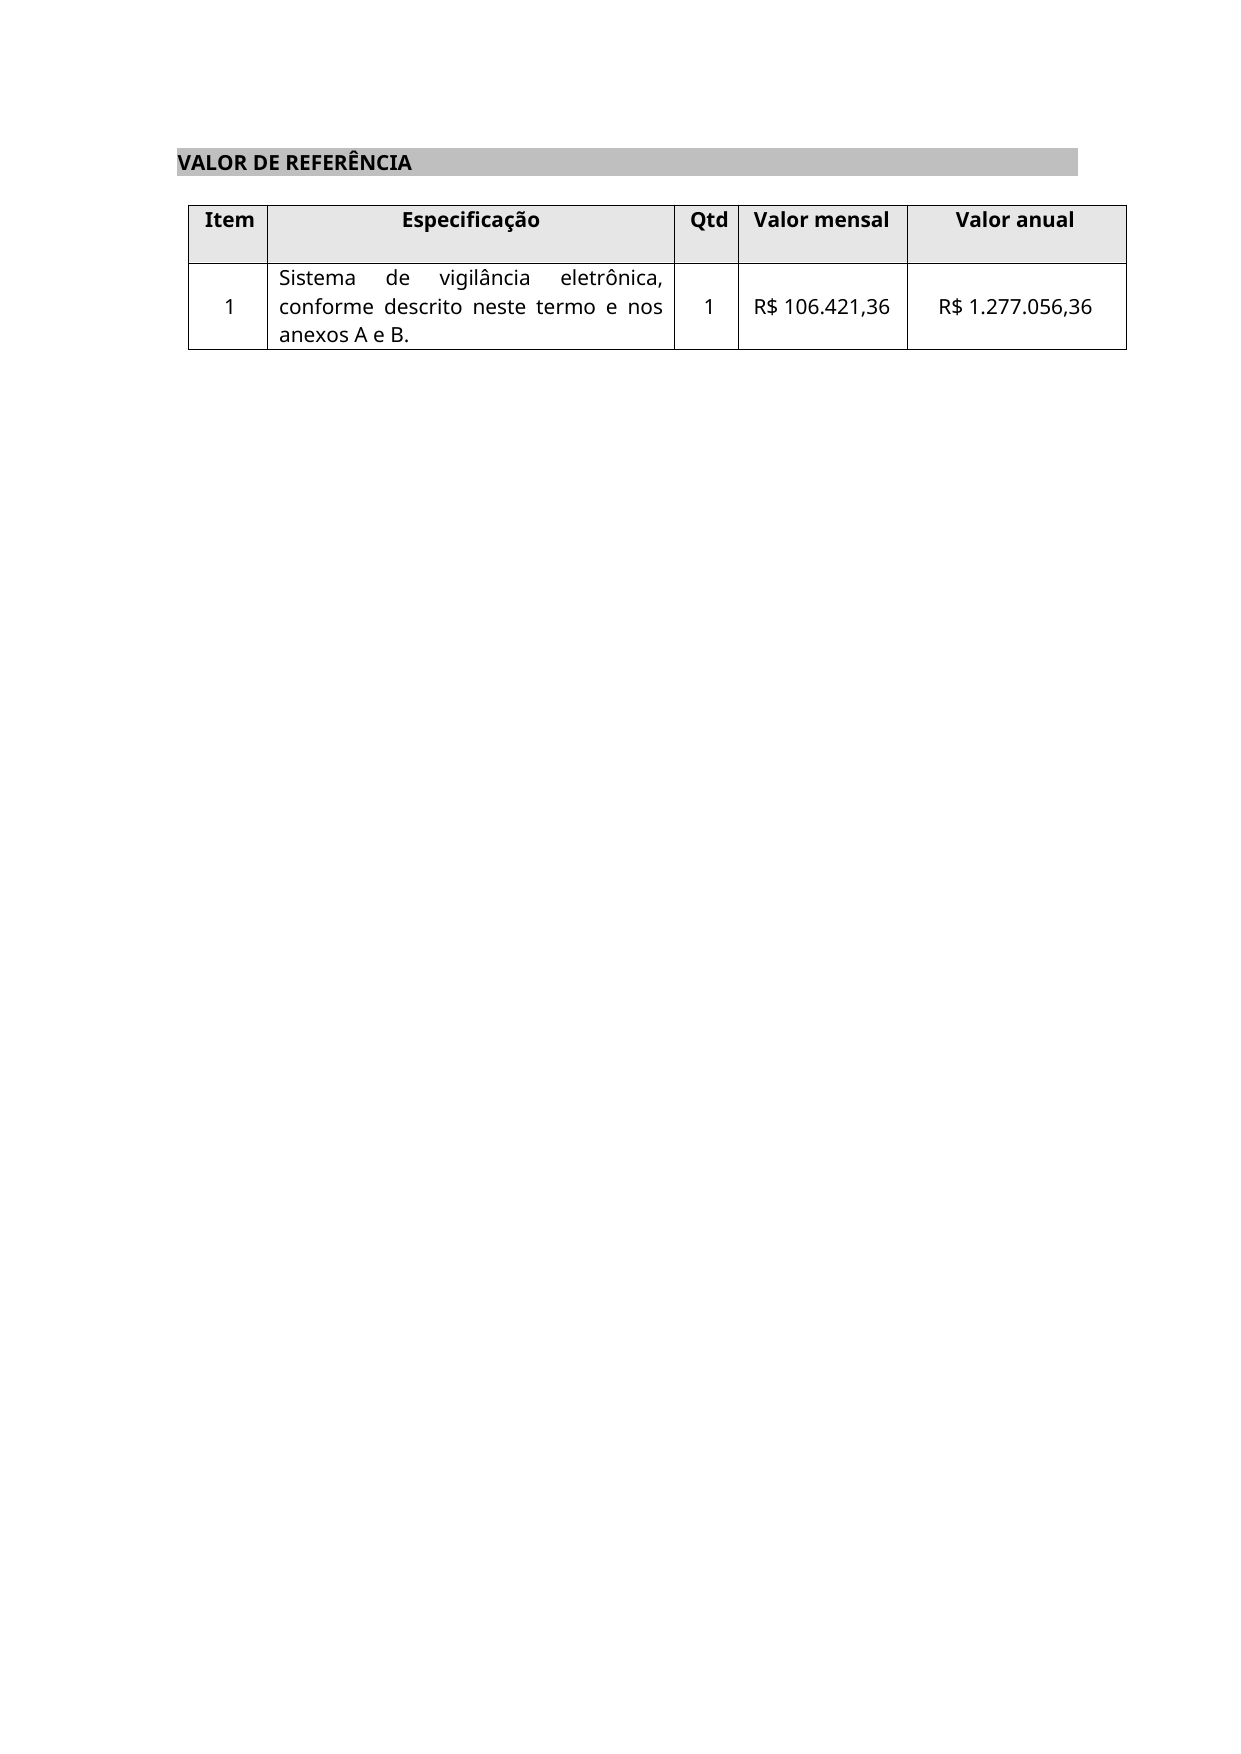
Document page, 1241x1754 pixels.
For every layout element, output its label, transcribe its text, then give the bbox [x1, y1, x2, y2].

table_header Especificação [268, 206, 674, 262]
table_header Item [189, 206, 267, 262]
table_cell R$ 106.421,36 [739, 264, 907, 349]
table_cell 1 [189, 264, 267, 349]
text VALOR DE REFERÊNCIA [177, 148, 1078, 176]
table_cell R$ 1.277.056,36 [908, 264, 1126, 349]
table_header Qtd [675, 206, 738, 262]
table_header Valor anual [908, 206, 1126, 262]
table_cell Sistema de vigilância eletrônica, conforme descrito neste termo e nos anexos A e B. [268, 264, 674, 349]
table_cell 1 [675, 264, 738, 349]
table_header Valor mensal [739, 206, 907, 262]
